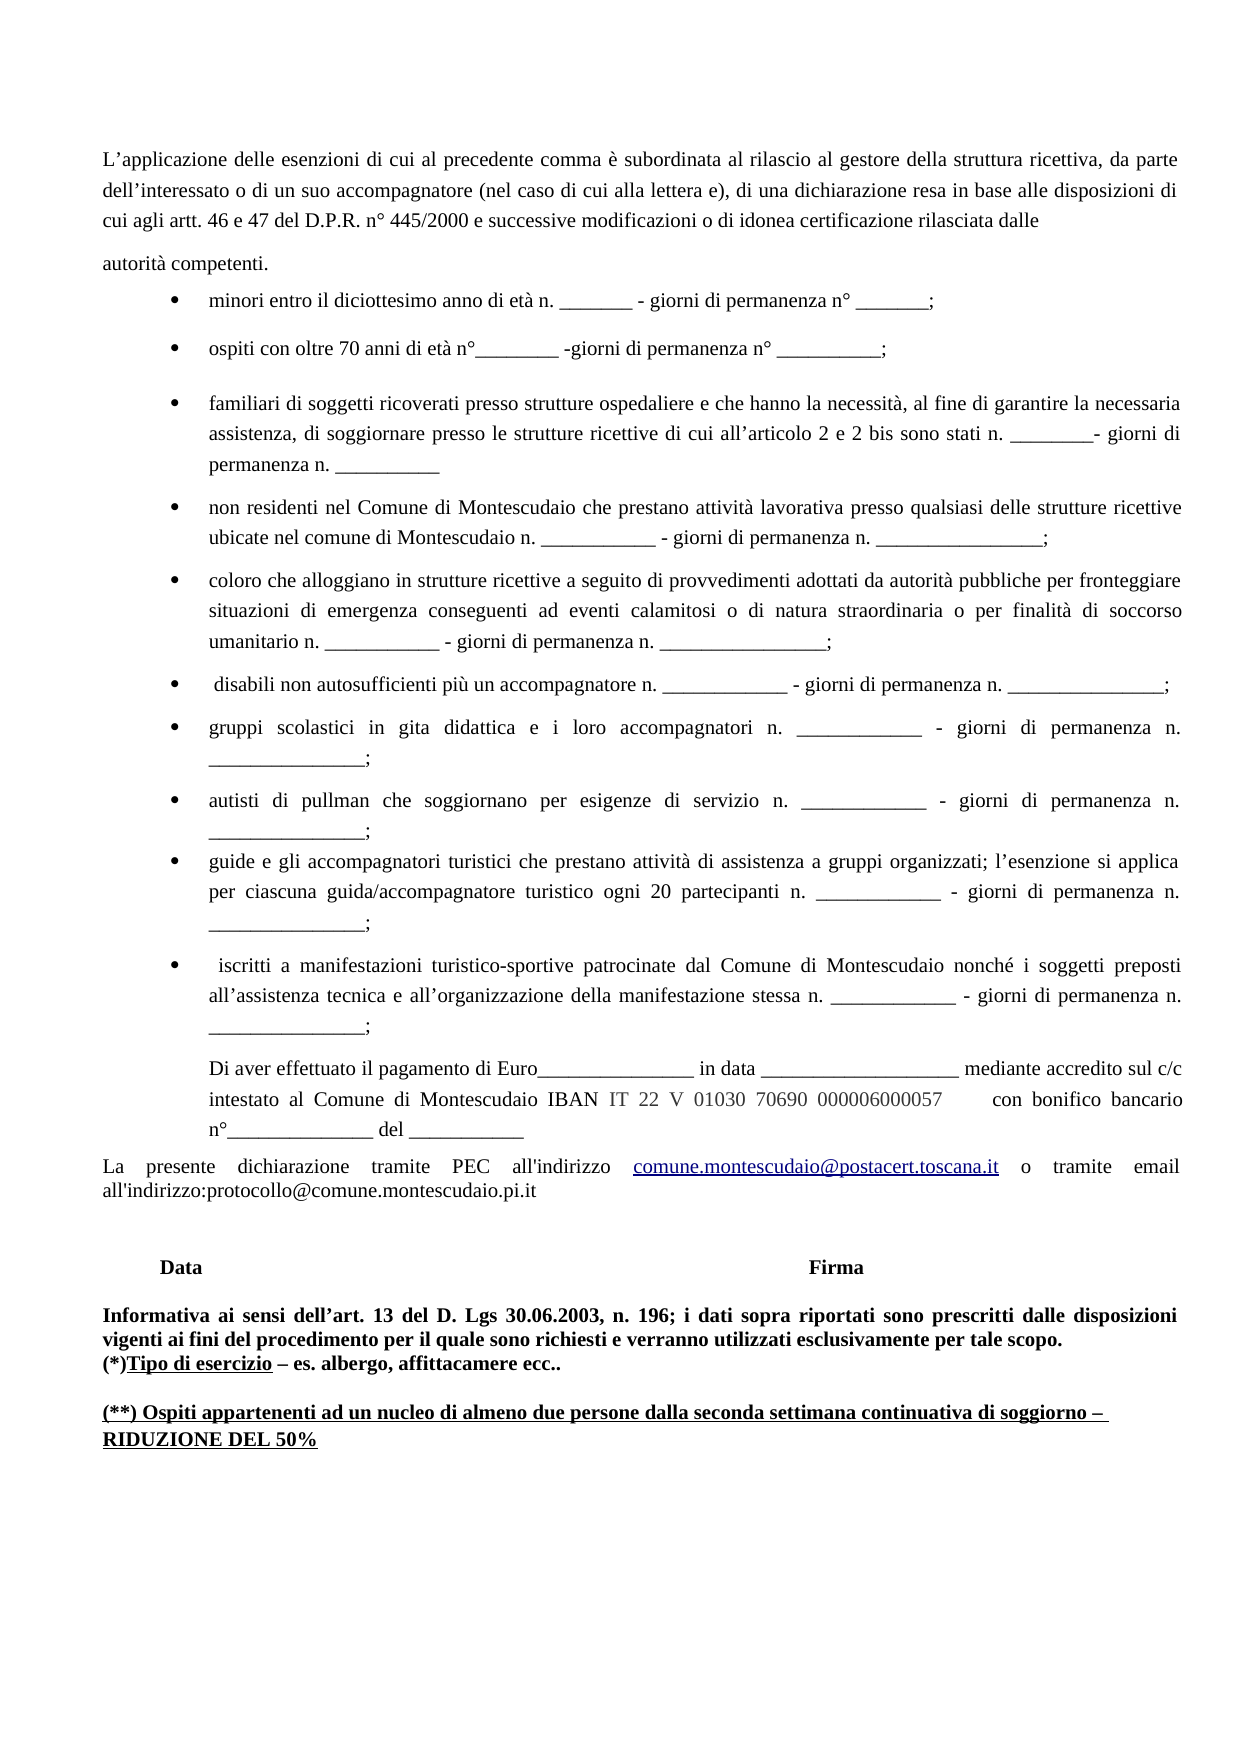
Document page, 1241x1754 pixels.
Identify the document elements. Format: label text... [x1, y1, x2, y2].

list disabili non autosufficienti più un accompagnatore n. ____________ - giorni di permanenza n. _______________; [171, 665, 1183, 696]
text autorità competenti. [102, 245, 1180, 275]
text (*)Tipo di esercizio – es. albergo, affittacamere ecc.. [102, 1351, 1180, 1375]
list minori entro il diciottesimo anno di età n. _______ - giorni di permanenza n° _______; [171, 288, 1183, 312]
list autisti di pullman che soggiornano per esigenze di servizio n. ____________ - giorni di permanenza n. _______________; [171, 782, 1180, 842]
list gruppi scolastici in gita didattica e i loro accompagnatori n. ____________ - giorni di permanenza n. _______________; [171, 708, 1183, 769]
list ospiti con oltre 70 anni di età n°________ -giorni di permanenza n° __________; [171, 336, 1183, 360]
list guide e gli accompagnatori turistici che prestano attività di assistenza a gruppi organizzati; l’esenzione si applica per ciascuna guida/accompagnatore turistico ogni 20 partecipanti n. ____________ - giorni di permanenza n. _______________; [171, 842, 1180, 934]
list Di aver effettuato il pagamento di Euro_______________ in data ___________________ mediante accredito sul c/c intestato al Comune di Montescudaio IBAN IT 22 V 01030 70690 000006000057 con bonifico bancario n°______________ del ___________ [171, 1050, 1183, 1141]
text La presente dichiarazione tramite PEC all'indirizzo comune.montescudaio@postacert.toscana.it o tramite email all'indirizzo:protocollo@comune.montescudaio.pi.it [102, 1154, 1180, 1202]
list iscritti a manifestazioni turistico-sportive patrocinate dal Comune di Montescudaio nonché i soggetti preposti all’assistenza tecnica e all’organizzazione della manifestazione stessa n. ____________ - giorni di permanenza n. _______________; [171, 946, 1183, 1037]
list non residenti nel Comune di Montescudaio che prestano attività lavorativa presso qualsiasi delle strutture ricettive ubicate nel comune di Montescudaio n. ___________ - giorni di permanenza n. ________________; [171, 488, 1183, 549]
list coloro che alloggiano in strutture ricettive a seguito di provvedimenti adottati da autorità pubbliche per fronteggiare situazioni di emergenza conseguenti ad eventi calamitosi o di natura straordinaria o per finalità di soccorso umanitario n. ___________ - giorni di permanenza n. ________________; [171, 562, 1183, 653]
list familiari di soggetti ricoverati presso strutture ospedaliere e che hanno la necessità, al fine di garantire la necessaria assistenza, di soggiornare presso le strutture ricettive di cui all’articolo 2 e 2 bis sono stati n. ________- giorni di permanenza n. __________ [171, 384, 1183, 476]
text Data Firma [102, 1255, 1180, 1279]
text Informativa ai sensi dell’art. 13 del D. Lgs 30.06.2003, n. 196; i dati sopra riportati sono prescritti dalle disposizioni vigenti ai fini del procedimento per il quale sono richiesti e verranno utilizzati esclusivamente per tale scopo. [102, 1303, 1180, 1351]
text L’applicazione delle esenzioni di cui al precedente comma è subordinata al rilascio al gestore della struttura ricettiva, da parte dell’interessato o di un suo accompagnatore (nel caso di cui alla lettera e), di una dichiarazione resa in base alle disposizioni di cui agli artt. 46 e 47 del D.P.R. n° 445/2000 e successive modificazioni o di idonea certificazione rilasciata dalle [102, 141, 1180, 232]
text (**) Ospiti appartenenti ad un nucleo di almeno due persone dalla seconda settimana continuativa di soggiorno – RIDUZIONE DEL 50% [102, 1400, 1180, 1451]
